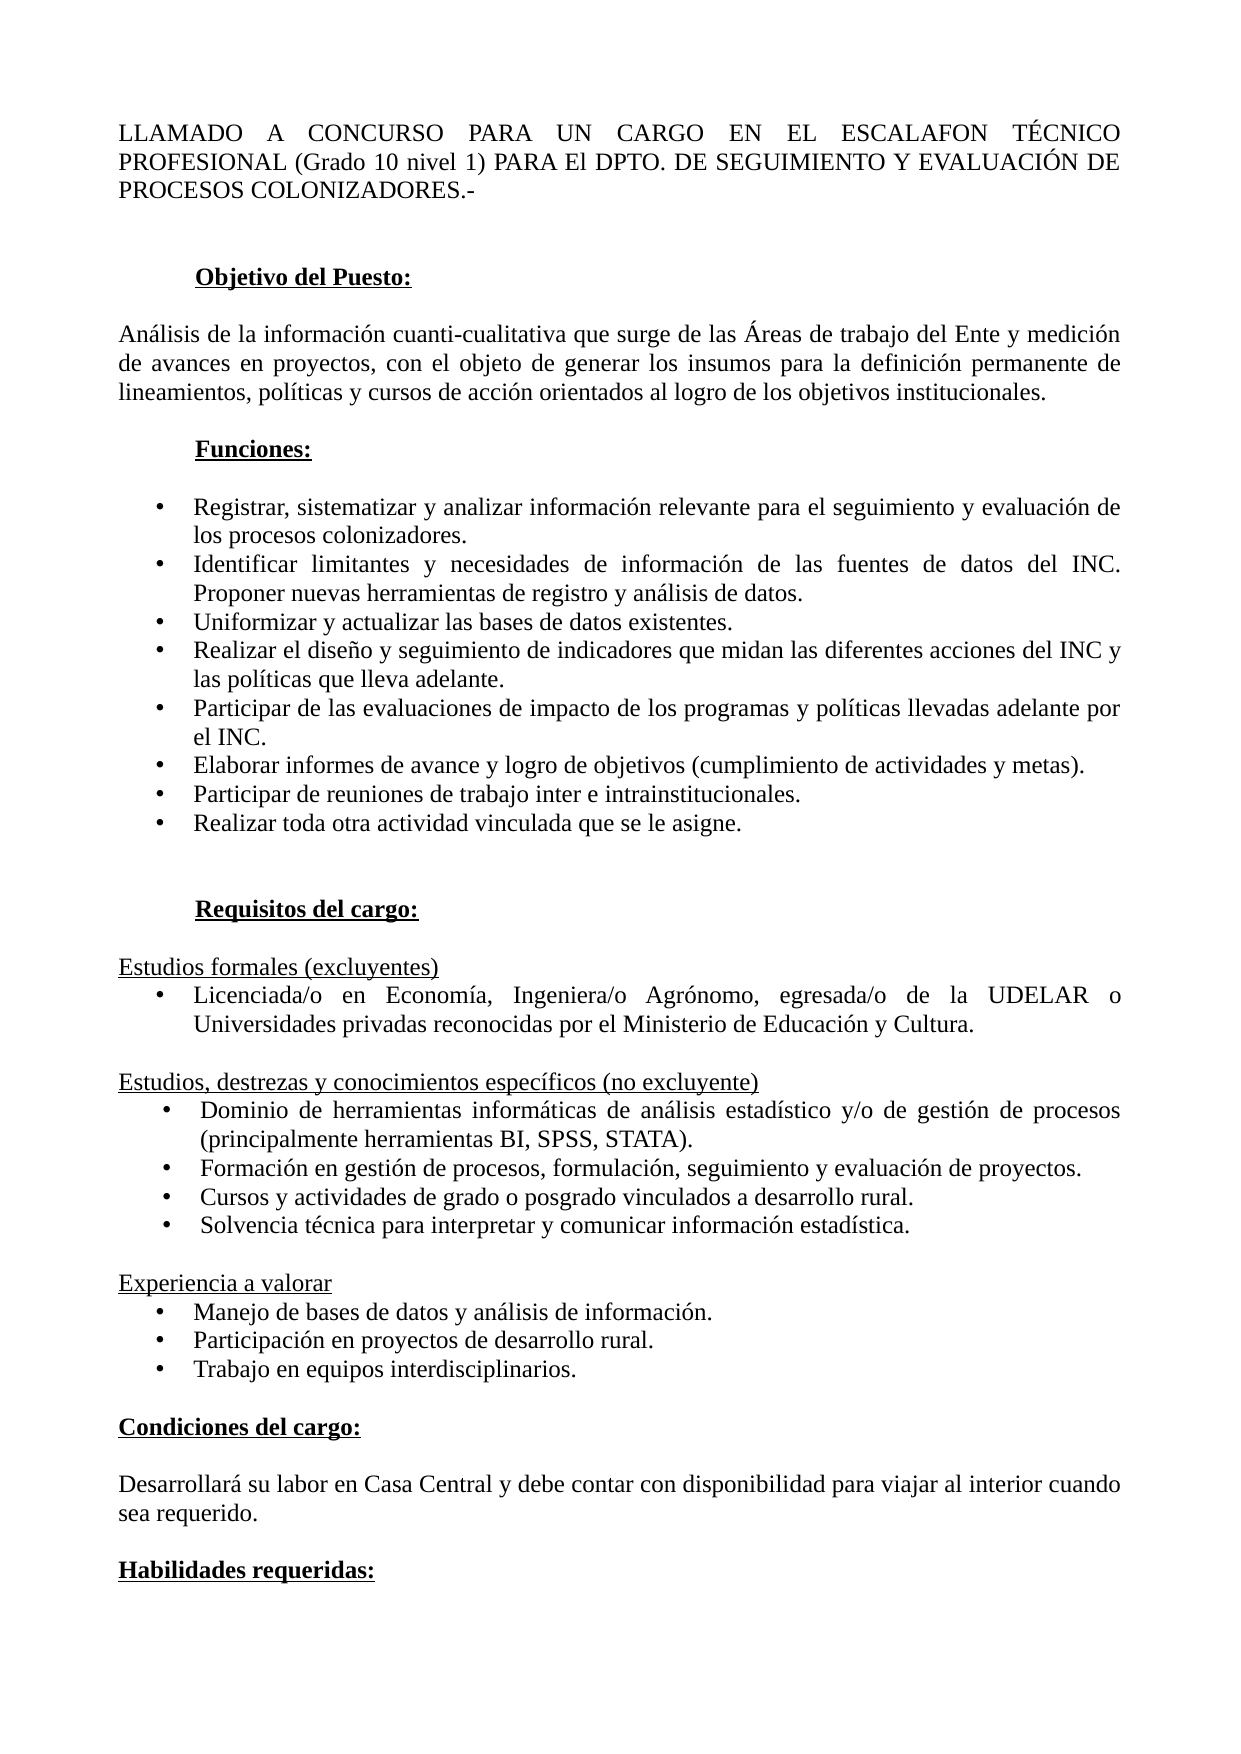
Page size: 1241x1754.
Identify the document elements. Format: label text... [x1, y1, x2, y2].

text Experiencia a valorar [118, 1268, 1122, 1297]
text Condiciones del cargo: [118, 1412, 1122, 1441]
text Habilidades requeridas: [118, 1556, 1122, 1584]
text Objetivo del Puesto: [118, 262, 1122, 291]
list Licenciada/o en Economía, Ingeniera/o Agrónomo, egresada/o de la UDELAR o Universidades privadas reconocidas por el Ministerio de Educación y Cultura. [156, 981, 1122, 1038]
list Dominio de herramientas informáticas de análisis estadístico y/o de gestión de procesos (principalmente herramientas BI, SPSS, STATA). [162, 1096, 1122, 1153]
text Funciones: [118, 434, 1122, 463]
list Realizar el diseño y seguimiento de indicadores que midan las diferentes acciones del INC y las políticas que lleva adelante. [156, 636, 1122, 693]
list Identificar limitantes y necesidades de información de las fuentes de datos del INC. Proponer nuevas herramientas de registro y análisis de datos. [156, 549, 1122, 607]
list Registrar, sistematizar y analizar información relevante para el seguimiento y evaluación de los procesos colonizadores. [156, 492, 1122, 549]
text Análisis de la información cuanti-cualitativa que surge de las Áreas de trabajo del Ente y medición de avances en proyectos, con el objeto de generar los insumos para la definición permanente de lineamientos, políticas y cursos de acción orientados al logro de los objetivos institucionales. [118, 319, 1122, 406]
list Manejo de bases de datos y análisis de información. [156, 1297, 1122, 1326]
list Participar de reuniones de trabajo inter e intrainstitucionales. [156, 779, 1122, 808]
text Estudios formales (excluyentes) [118, 952, 1122, 981]
text LLAMADO A CONCURSO PARA UN CARGO EN EL ESCALAFON TÉCNICO PROFESIONAL (Grado 10 nivel 1) PARA El DPTO. DE SEGUIMIENTO Y EVALUACIÓN DE PROCESOS COLONIZADORES.- [118, 118, 1122, 204]
list Formación en gestión de procesos, formulación, seguimiento y evaluación de proyectos. [162, 1153, 1122, 1182]
list Solvencia técnica para interpretar y comunicar información estadística. [162, 1211, 1122, 1239]
list Realizar toda otra actividad vinculada que se le asigne. [156, 808, 1122, 837]
text Requisitos del cargo: [118, 894, 1122, 923]
list Trabajo en equipos interdisciplinarios. [156, 1354, 1122, 1383]
list Uniformizar y actualizar las bases de datos existentes. [156, 607, 1122, 636]
list Cursos y actividades de grado o posgrado vinculados a desarrollo rural. [162, 1182, 1122, 1211]
list Participación en proyectos de desarrollo rural. [156, 1326, 1122, 1354]
list Participar de las evaluaciones de impacto de los programas y políticas llevadas adelante por el INC. [156, 693, 1122, 751]
text Estudios, destrezas y conocimientos específicos (no excluyente) [118, 1067, 1122, 1096]
list Elaborar informes de avance y logro de objetivos (cumplimiento de actividades y metas). [156, 751, 1122, 779]
text Desarrollará su labor en Casa Central y debe contar con disponibilidad para viajar al interior cuando sea requerido. [118, 1469, 1122, 1527]
